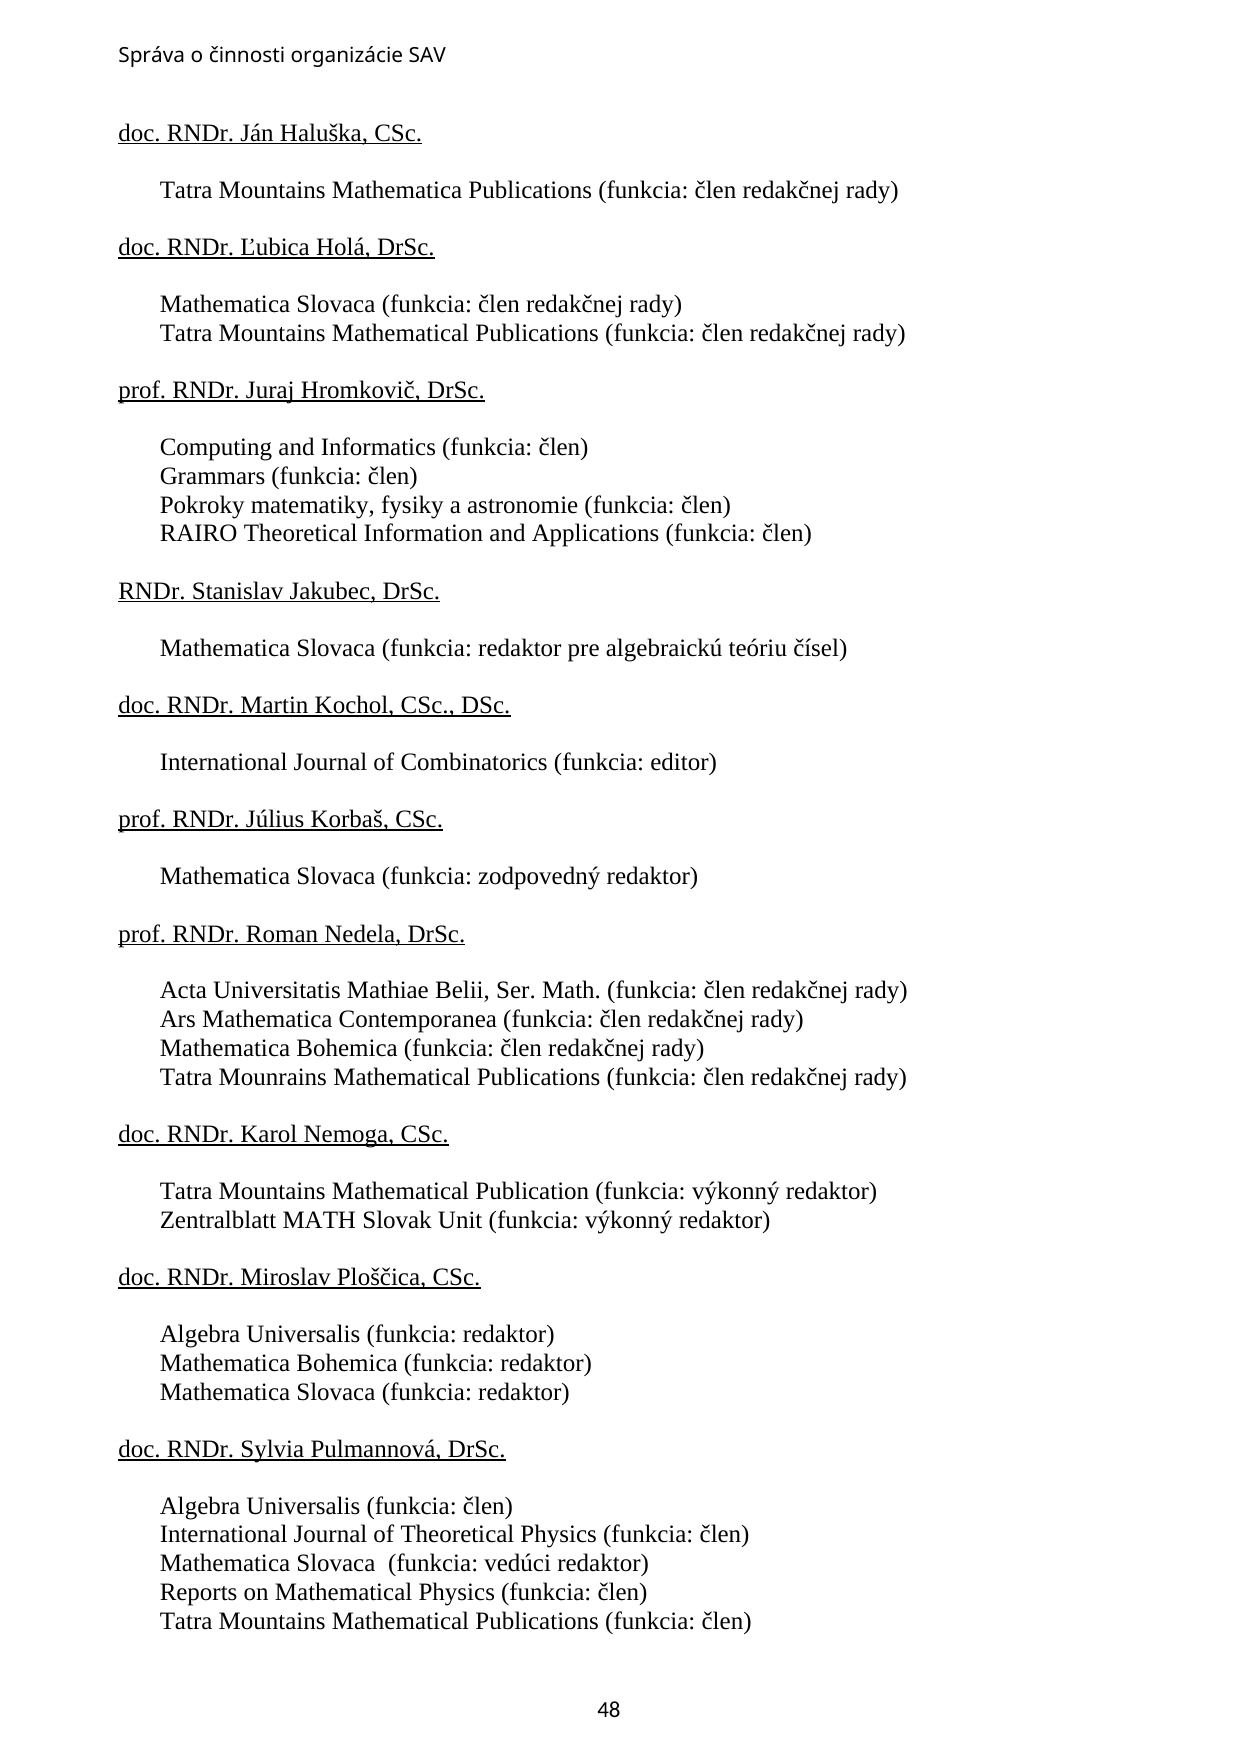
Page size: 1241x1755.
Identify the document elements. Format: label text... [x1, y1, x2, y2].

text Tatra Mounrains Mathematical Publications (funkcia: člen redakčnej rady) [159, 1062, 1122, 1119]
text Zentralblatt MATH Slovak Unit (funkcia: výkonný redaktor) [159, 1205, 1122, 1262]
text prof. RNDr. Juraj Hromkovič, DrSc. [118, 375, 1122, 432]
text Mathematica Slovaca (funkcia: člen redakčnej rady) [159, 289, 1122, 318]
text Acta Universitatis Mathiae Belii, Ser. Math. (funkcia: člen redakčnej rady) [159, 976, 1122, 1004]
text Grammars (funkcia: člen) [159, 461, 1122, 490]
text Tatra Mountains Mathematical Publications (funkcia: člen) [159, 1606, 1122, 1634]
text Mathematica Slovaca (funkcia: vedúci redaktor) [159, 1548, 1122, 1577]
text Tatra Mountains Mathematical Publication (funkcia: výkonný redaktor) [159, 1176, 1122, 1205]
text Mathematica Slovaca (funkcia: redaktor pre algebraickú teóriu čísel) [159, 633, 1122, 690]
text Mathematica Slovaca (funkcia: redaktor) [159, 1377, 1122, 1434]
text RAIRO­ Theoretical Information and Applications (funkcia: člen) [159, 518, 1122, 576]
text Mathematica Slovaca (funkcia: zodpovedný redaktor) [159, 861, 1122, 919]
text doc. RNDr. Ľubica Holá, DrSc. [118, 232, 1122, 289]
text Computing and Informatics (funkcia: člen) [159, 432, 1122, 461]
text RNDr. Stanislav Jakubec, DrSc. [118, 576, 1122, 633]
text Ars Mathematica Contemporanea (funkcia: člen redakčnej rady) [159, 1004, 1122, 1033]
text Tatra Mountains Mathematica Publications (funkcia: člen redakčnej rady) [159, 175, 1122, 232]
text Pokroky matematiky, fysiky a astronomie (funkcia: člen) [159, 490, 1122, 518]
text International Journal of Theoretical Physics (funkcia: člen) [159, 1519, 1122, 1548]
text Algebra Universalis (funkcia: člen) [159, 1491, 1122, 1519]
text prof. RNDr. Roman Nedela, DrSc. [118, 919, 1122, 976]
text Mathematica Bohemica (funkcia: redaktor) [159, 1348, 1122, 1377]
text doc. RNDr. Karol Nemoga, CSc. [118, 1119, 1122, 1176]
text doc. RNDr. Miroslav Ploščica, CSc. [118, 1262, 1122, 1319]
text Tatra Mountains Mathematical Publications (funkcia: člen redakčnej rady) [159, 318, 1122, 375]
text doc. RNDr. Sylvia Pulmannová, DrSc. [118, 1434, 1122, 1491]
text doc. RNDr. Ján Haluška, CSc. [118, 118, 1122, 175]
text Algebra Universalis (funkcia: redaktor) [159, 1319, 1122, 1348]
text Mathematica Bohemica (funkcia: člen redakčnej rady) [159, 1033, 1122, 1062]
text prof. RNDr. Július Korbaš, CSc. [118, 804, 1122, 861]
text doc. RNDr. Martin Kochol, CSc., DSc. [118, 690, 1122, 747]
text International Journal of Combinatorics (funkcia: editor) [159, 747, 1122, 804]
text Reports on Mathematical Physics (funkcia: člen) [159, 1577, 1122, 1606]
